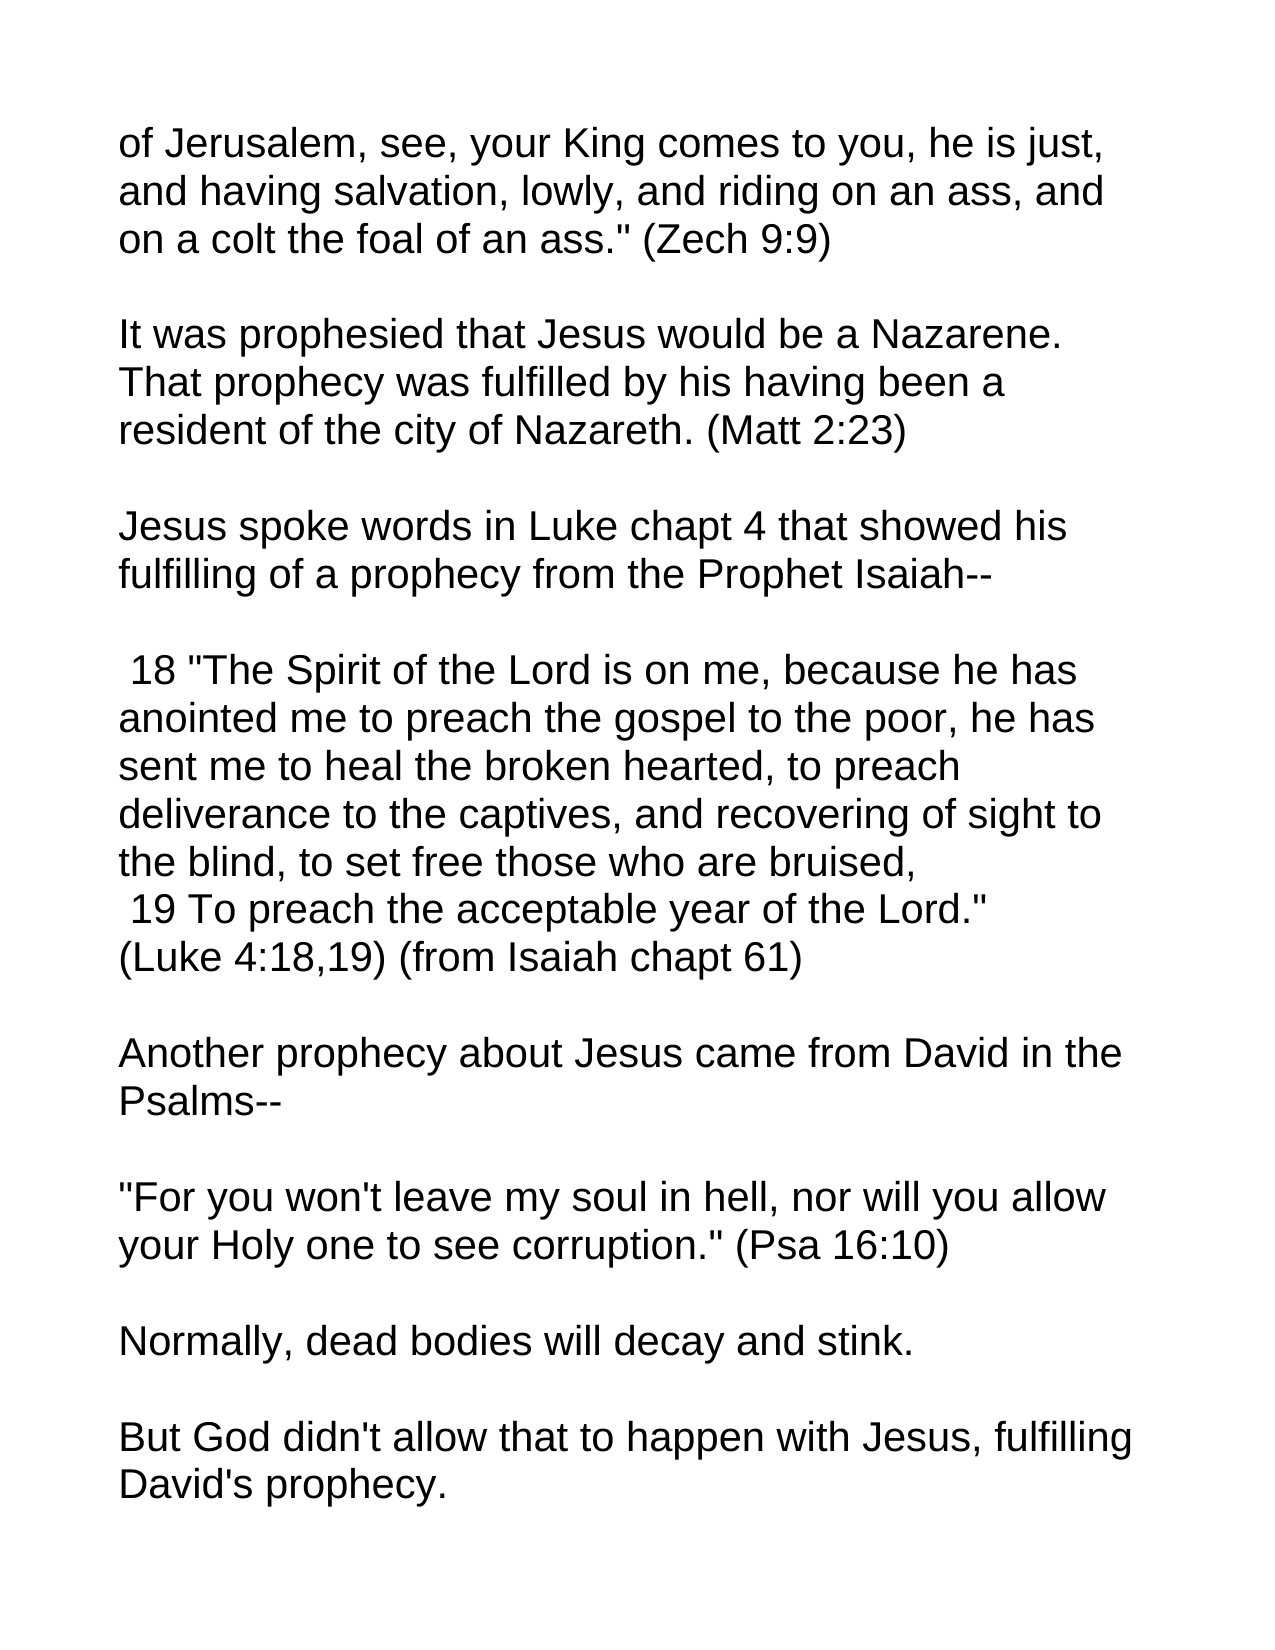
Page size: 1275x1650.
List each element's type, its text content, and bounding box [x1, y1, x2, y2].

text Normally, dead bodies will decay and stink. [118, 1316, 1157, 1364]
text But God didn't allow that to happen with Jesus, fulfilling David's prophecy. [118, 1412, 1157, 1508]
text (Luke 4:18,19) (from Isaiah chapt 61) [118, 933, 1157, 981]
text Another prophecy about Jesus came from David in the Psalms-- [118, 1028, 1157, 1124]
text It was prophesied that Jesus would be a Nazarene. That prophecy was fulfilled by his having been a resident of the city of Nazareth. (Matt 2:23) [118, 310, 1157, 453]
text Jesus spoke words in Luke chapt 4 that showed his fulfilling of a prophecy from the Prophet Isaiah-- [118, 501, 1157, 597]
text 18 "The Spirit of the Lord is on me, because he has anointed me to preach the gospel to the poor, he has sent me to heal the broken hearted, to preach deliverance to the captives, and recovering of sight to the blind, to set free those who are bruised, [118, 645, 1157, 885]
text "For you won't leave my soul in hell, nor will you allow your Holy one to see corruption." (Psa 16:10) [118, 1172, 1157, 1268]
text of Jerusalem, see, your King comes to you, he is just, and having salvation, lowly, and riding on an ass, and on a colt the foal of an ass." (Zech 9:9) [118, 118, 1157, 262]
text 19 To preach the acceptable year of the Lord." [118, 885, 1157, 933]
